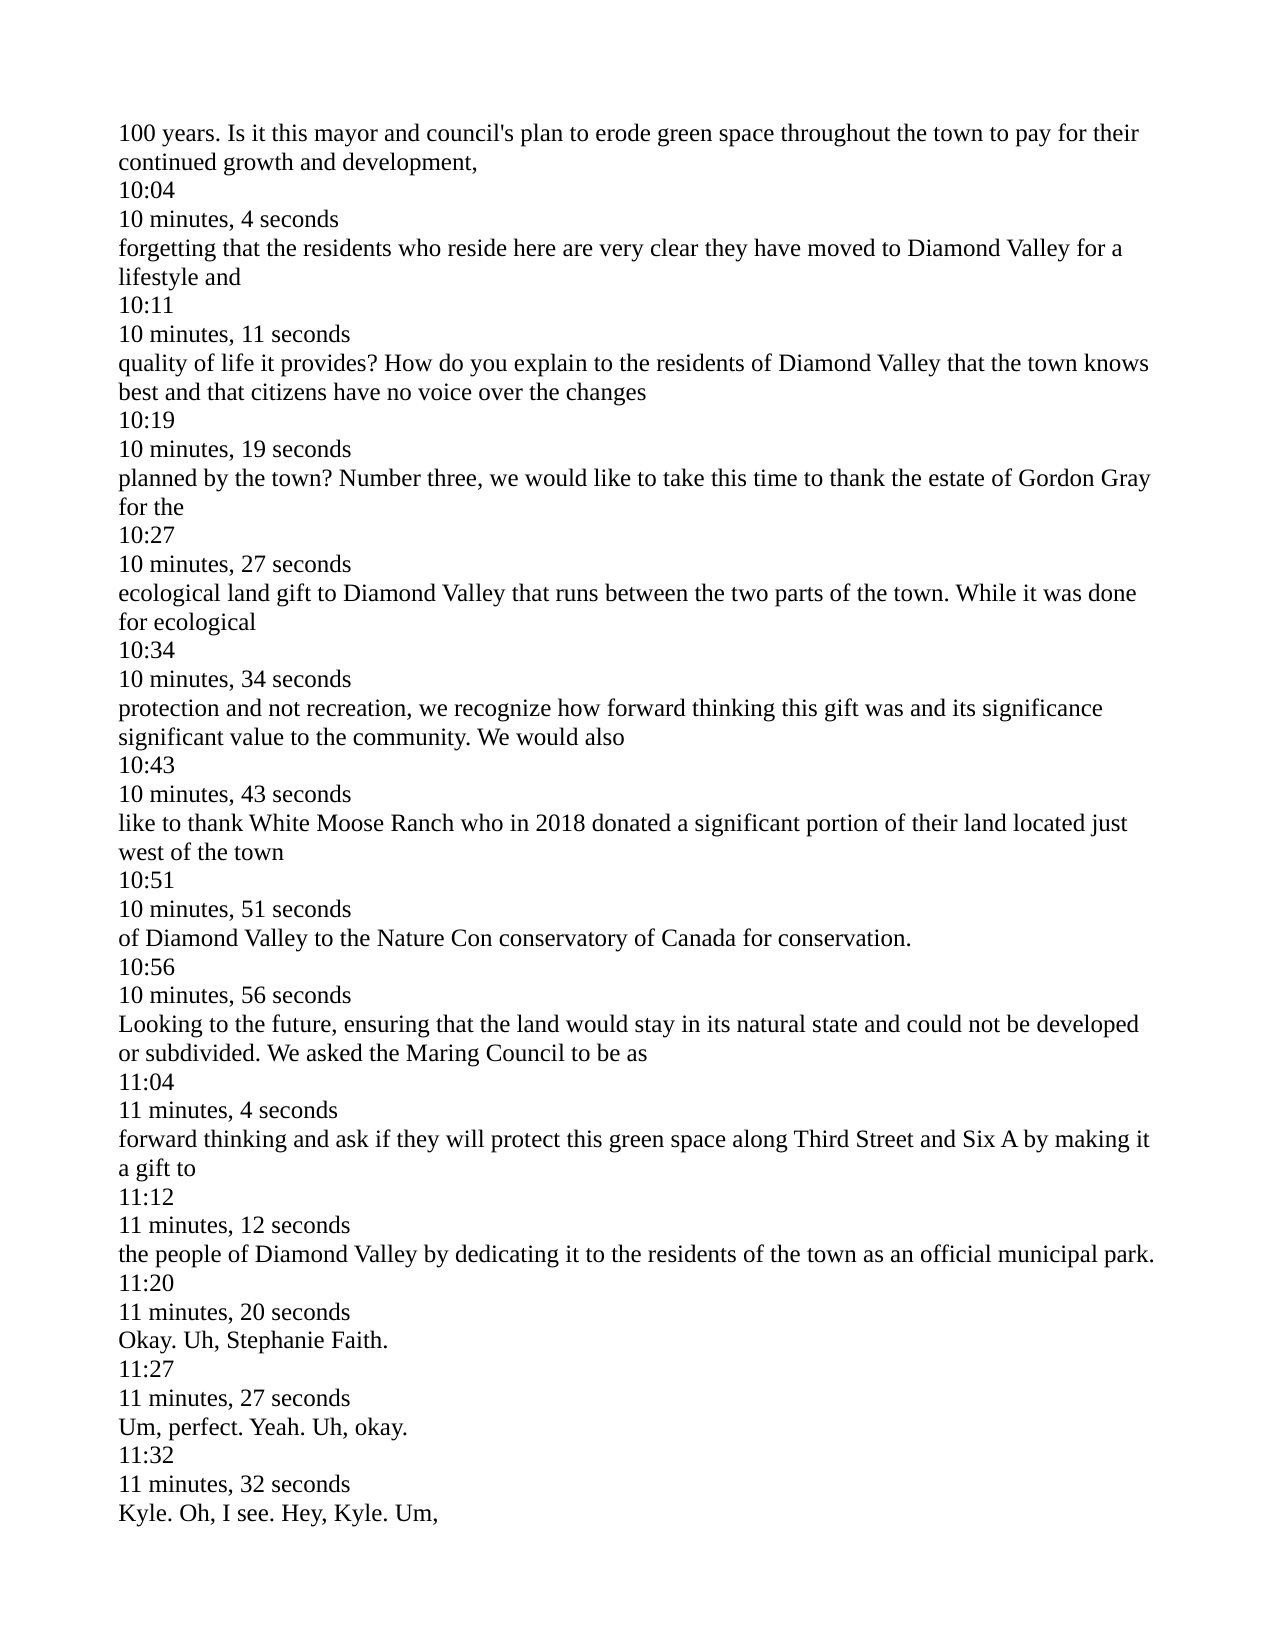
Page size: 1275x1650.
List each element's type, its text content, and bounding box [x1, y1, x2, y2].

text 11 minutes, 27 seconds [118, 1383, 1157, 1412]
text 11:27 [118, 1354, 1157, 1383]
text 10:27 [118, 521, 1157, 549]
text forgetting that the residents who reside here are very clear they have moved to Diamond Valley for a lifestyle and [118, 233, 1157, 291]
text forward thinking and ask if they will protect this green space along Third Street and Six A by making it a gift to [118, 1124, 1157, 1182]
text 10 minutes, 27 seconds [118, 549, 1157, 578]
text ecological land gift to Diamond Valley that runs between the two parts of the town. While it was done for ecological [118, 578, 1157, 636]
text 10:04 [118, 176, 1157, 204]
text 10 minutes, 56 seconds [118, 981, 1157, 1009]
text Okay. Uh, Stephanie Faith. [118, 1326, 1157, 1354]
text Um, perfect. Yeah. Uh, okay. [118, 1412, 1157, 1441]
text Looking to the future, ensuring that the land would stay in its natural state and could not be developed or subdivided. We asked the Maring Council to be as [118, 1009, 1157, 1067]
text protection and not recreation, we recognize how forward thinking this gift was and its significance significant value to the community. We would also [118, 693, 1157, 751]
text 10:19 [118, 406, 1157, 434]
text quality of life it provides? How do you explain to the residents of Diamond Valley that the town knows best and that citizens have no voice over the changes [118, 348, 1157, 406]
text 10 minutes, 4 seconds [118, 204, 1157, 233]
text 10 minutes, 51 seconds [118, 894, 1157, 923]
text 10:34 [118, 636, 1157, 664]
text the people of Diamond Valley by dedicating it to the residents of the town as an official municipal park. [118, 1239, 1157, 1268]
text 11 minutes, 32 seconds [118, 1469, 1157, 1498]
text 11:12 [118, 1182, 1157, 1211]
text 10:43 [118, 751, 1157, 779]
text 10 minutes, 11 seconds [118, 319, 1157, 348]
text 10 minutes, 34 seconds [118, 664, 1157, 693]
text Kyle. Oh, I see. Hey, Kyle. Um, [118, 1498, 1157, 1527]
text 11 minutes, 4 seconds [118, 1096, 1157, 1124]
text 100 years. Is it this mayor and council's plan to erode green space throughout the town to pay for their continued growth and development, [118, 118, 1157, 176]
text 10:51 [118, 866, 1157, 894]
text 11:04 [118, 1067, 1157, 1096]
text 11:32 [118, 1441, 1157, 1469]
text 11 minutes, 12 seconds [118, 1211, 1157, 1239]
text of Diamond Valley to the Nature Con conservatory of Canada for conservation. [118, 923, 1157, 952]
text 11:20 [118, 1268, 1157, 1297]
text 10:11 [118, 291, 1157, 319]
text 10:56 [118, 952, 1157, 981]
text like to thank White Moose Ranch who in 2018 donated a significant portion of their land located just west of the town [118, 808, 1157, 866]
text 10 minutes, 19 seconds [118, 434, 1157, 463]
text planned by the town? Number three, we would like to take this time to thank the estate of Gordon Gray for the [118, 463, 1157, 521]
text 11 minutes, 20 seconds [118, 1297, 1157, 1326]
text 10 minutes, 43 seconds [118, 779, 1157, 808]
